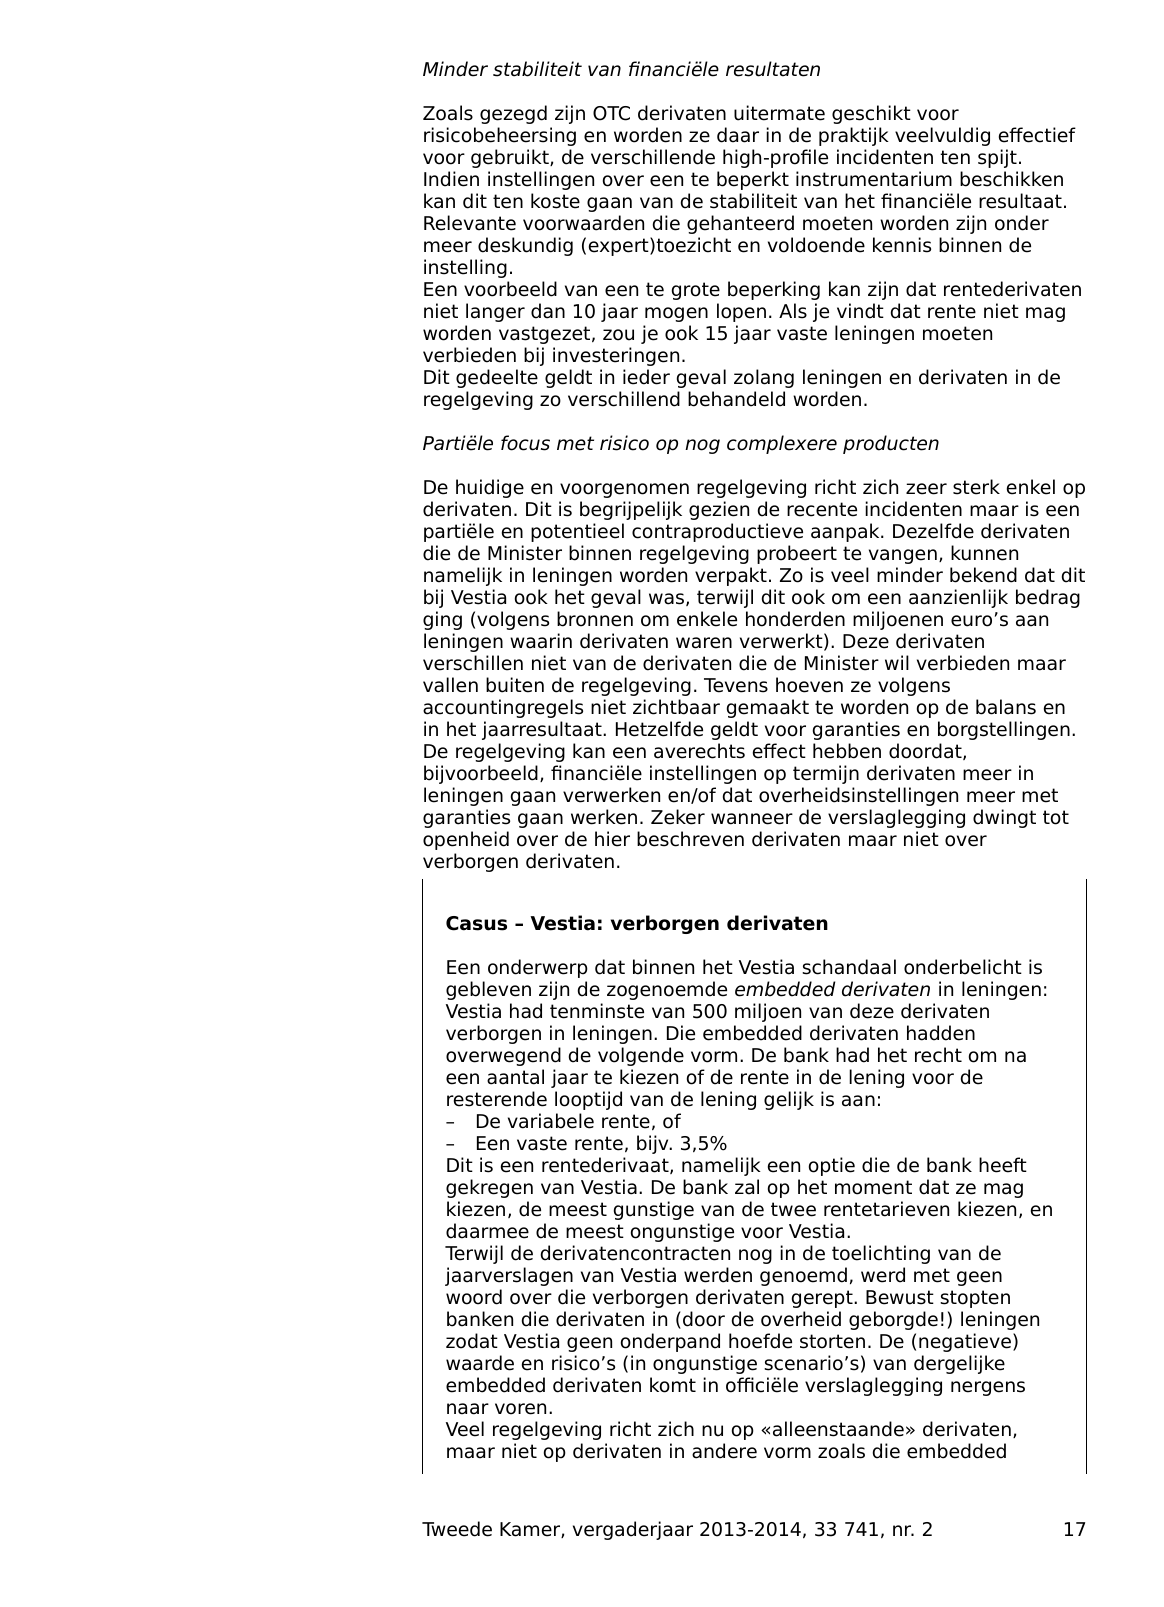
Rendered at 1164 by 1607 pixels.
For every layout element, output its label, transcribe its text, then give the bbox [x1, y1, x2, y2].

subtitle Partiële focus met risico op nog complexere producten [422, 433, 1087, 455]
subtitle Minder stabiliteit van financiële resultaten [422, 59, 1087, 81]
table_header Casus – Vestia: verborgen derivaten Een onderwerp dat binnen het Vestia schandaal onderbelicht is gebleven zijn de zogenoemde embedded derivaten in leningen: Vestia had tenminste van 500 miljoen van deze derivaten verborgen in leningen. Die embedded derivaten hadden overwegend de volgende vorm. De bank had het recht om na een aantal jaar te kiezen of de rente in de lening voor de resterende looptijd van de lening gelijk is aan: – De variabele rente, of – Een vaste rente, bijv. 3,5% Dit is een rentederivaat, namelijk een optie die de bank heeft gekregen van Vestia. De bank zal op het moment dat ze mag kiezen, de meest gunstige van de twee rentetarieven kiezen, en daarmee de meest ongunstige voor Vestia. Terwijl de derivatencontracten nog in de toelichting van de jaarverslagen van Vestia werden genoemd, werd met geen woord over die verborgen derivaten gerept. Bewust stopten banken die derivaten in (door de overheid geborgde!) leningen zodat Vestia geen onderpand hoefde storten. De (negatieve) waarde en risico’s (in ongunstige scenario’s) van dergelijke embedded derivaten komt in officiële verslaglegging nergens naar voren. Veel regelgeving richt zich nu op «alleenstaande» derivaten, maar niet op derivaten in andere vorm zoals die embedded [423, 879, 1086, 1474]
text De regelgeving kan een averechts effect hebben doordat, bijvoorbeeld, financiële instellingen op termijn derivaten meer in leningen gaan verwerken en/of dat overheidsinstellingen meer met garanties gaan werken. Zeker wanneer de verslaglegging dwingt tot openheid over de hier beschreven derivaten maar niet over verborgen derivaten. [422, 741, 1087, 873]
text Dit gedeelte geldt in ieder geval zolang leningen en derivaten in de regelgeving zo verschillend behandeld worden. [422, 367, 1087, 411]
text Een voorbeeld van een te grote beperking kan zijn dat rentederivaten niet langer dan 10 jaar mogen lopen. Als je vindt dat rente niet mag worden vastgezet, zou je ook 15 jaar vaste leningen moeten verbieden bij investeringen. [422, 279, 1087, 367]
text De huidige en voorgenomen regelgeving richt zich zeer sterk enkel op derivaten. Dit is begrijpelijk gezien de recente incidenten maar is een partiële en potentieel contraproductieve aanpak. Dezelfde derivaten die de Minister binnen regelgeving probeert te vangen, kunnen namelijk in leningen worden verpakt. Zo is veel minder bekend dat dit bij Vestia ook het geval was, terwijl dit ook om een aanzienlijk bedrag ging (volgens bronnen om enkele honderden miljoenen euro’s aan leningen waarin derivaten waren verwerkt). Deze derivaten verschillen niet van de derivaten die de Minister wil verbieden maar vallen buiten de regelgeving. Tevens hoeven ze volgens accountingregels niet zichtbaar gemaakt te worden op de balans en in het jaarresultaat. Hetzelfde geldt voor garanties en borgstellingen. [422, 477, 1087, 741]
text Zoals gezegd zijn OTC derivaten uitermate geschikt voor risicobeheersing en worden ze daar in de praktijk veelvuldig effectief voor gebruikt, de verschillende high-profile incidenten ten spijt. Indien instellingen over een te beperkt instrumentarium beschikken kan dit ten koste gaan van de stabiliteit van het financiële resultaat. Relevante voorwaarden die gehanteerd moeten worden zijn onder meer deskundig (expert)toezicht en voldoende kennis binnen de instelling. [422, 103, 1087, 279]
